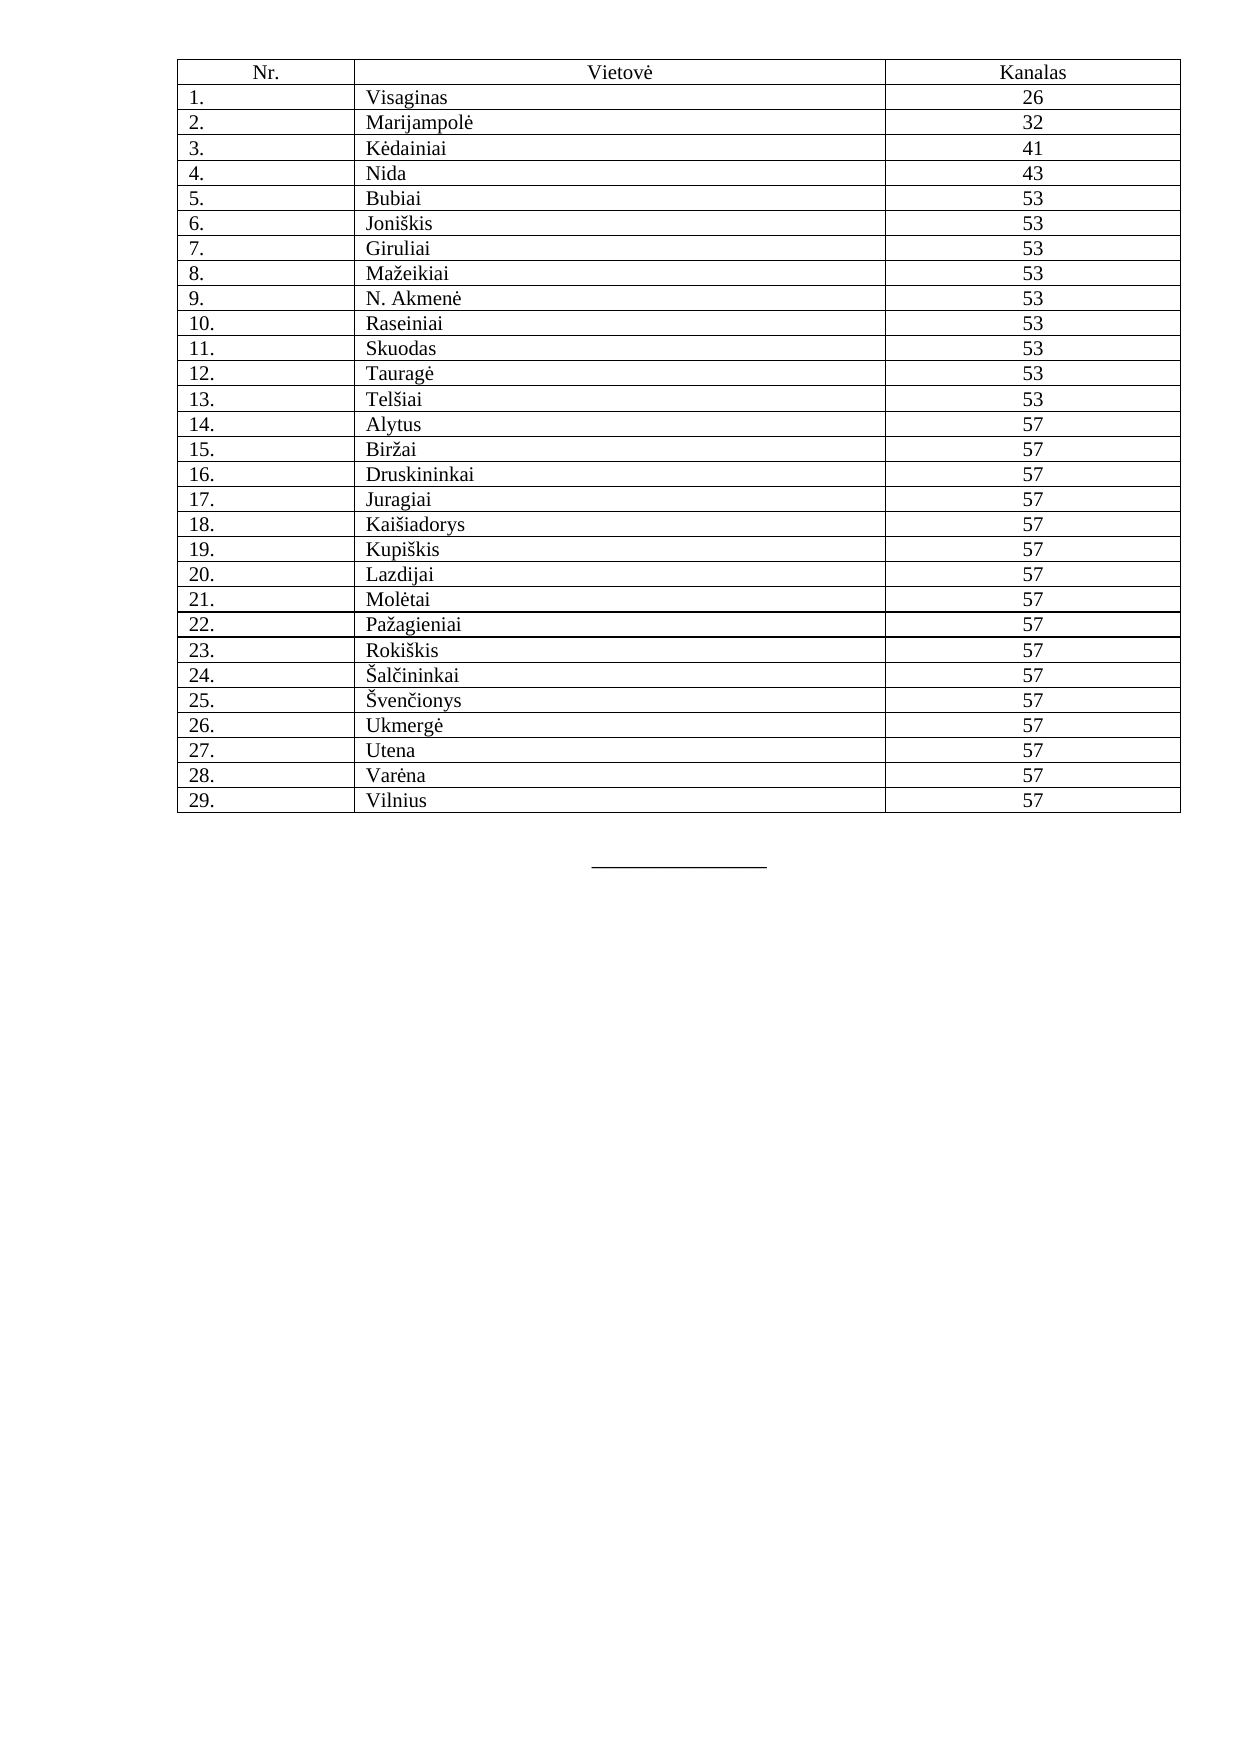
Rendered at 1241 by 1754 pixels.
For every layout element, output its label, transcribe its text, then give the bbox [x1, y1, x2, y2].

table_cell 57 [886, 613, 1180, 636]
table_cell Marijampolė [355, 110, 885, 134]
table_cell 57 [886, 437, 1180, 461]
table_cell 53 [886, 211, 1180, 235]
table_cell 15. [178, 437, 354, 461]
table_cell 27. [178, 738, 354, 762]
table_cell 28. [178, 763, 354, 787]
table_cell 25. [178, 688, 354, 712]
table_cell Kėdainiai [355, 135, 885, 159]
table_cell Šalčininkai [355, 663, 885, 687]
table_cell Mažeikiai [355, 261, 885, 285]
table_header Kanalas [886, 60, 1180, 84]
table_cell 57 [886, 688, 1180, 712]
table_cell 13. [178, 386, 354, 411]
table_cell 20. [178, 562, 354, 586]
table_cell 29. [178, 788, 354, 812]
table_cell 53 [886, 361, 1180, 385]
table_cell 1. [178, 85, 354, 109]
table_cell 57 [886, 562, 1180, 586]
table_cell 57 [886, 487, 1180, 511]
table_cell 9. [178, 286, 354, 310]
table_cell Rokiškis [355, 638, 885, 662]
table_cell Pažagieniai [355, 613, 885, 636]
table_cell 17. [178, 487, 354, 511]
table_cell 24. [178, 663, 354, 687]
table_cell 23. [178, 638, 354, 662]
table_cell 57 [886, 412, 1180, 436]
table_cell 57 [886, 512, 1180, 536]
table_cell 26. [178, 713, 354, 737]
table_cell Juragiai [355, 487, 885, 511]
table_cell Telšiai [355, 386, 885, 411]
table_cell Biržai [355, 437, 885, 461]
table_cell Bubiai [355, 186, 885, 210]
table_cell 53 [886, 186, 1180, 210]
table_cell 57 [886, 738, 1180, 762]
table_cell 57 [886, 537, 1180, 561]
table_cell Molėtai [355, 587, 885, 611]
table_cell 6. [178, 211, 354, 235]
table_cell 22. [178, 613, 354, 636]
table_cell 53 [886, 236, 1180, 260]
table_cell 18. [178, 512, 354, 536]
table_cell Lazdijai [355, 562, 885, 586]
table_cell Giruliai [355, 236, 885, 260]
table_cell Tauragė [355, 361, 885, 385]
table_cell Varėna [355, 763, 885, 787]
table_cell 57 [886, 638, 1180, 662]
table_cell 26 [886, 85, 1180, 109]
table_cell 41 [886, 135, 1180, 159]
table_cell Kupiškis [355, 537, 885, 561]
table_cell Joniškis [355, 211, 885, 235]
table_cell Raseiniai [355, 311, 885, 335]
table_cell 53 [886, 311, 1180, 335]
table_cell 57 [886, 788, 1180, 812]
table_cell Alytus [355, 412, 885, 436]
table_cell Druskininkai [355, 462, 885, 486]
table_cell 57 [886, 713, 1180, 737]
table_cell Nida [355, 161, 885, 184]
table_cell 16. [178, 462, 354, 486]
table_cell 53 [886, 336, 1180, 360]
table_cell 57 [886, 462, 1180, 486]
table_cell 5. [178, 186, 354, 210]
table_cell 57 [886, 763, 1180, 787]
table_cell 4. [178, 161, 354, 184]
table_cell Kaišiadorys [355, 512, 885, 536]
table_header Vietovė [355, 60, 885, 84]
table_cell Ukmergė [355, 713, 885, 737]
table_cell 57 [886, 587, 1180, 611]
table_cell 53 [886, 261, 1180, 285]
text ______________ [177, 842, 1181, 871]
table_cell 43 [886, 161, 1180, 184]
table_cell 32 [886, 110, 1180, 134]
table_cell 3. [178, 135, 354, 159]
table_cell 19. [178, 537, 354, 561]
table_cell 53 [886, 286, 1180, 310]
table_cell 12. [178, 361, 354, 385]
table_cell Vilnius [355, 788, 885, 812]
table_cell 57 [886, 663, 1180, 687]
table_cell Utena [355, 738, 885, 762]
table_cell Visaginas [355, 85, 885, 109]
table_cell 10. [178, 311, 354, 335]
table_cell 8. [178, 261, 354, 285]
table_cell 21. [178, 587, 354, 611]
table_cell 53 [886, 386, 1180, 411]
table_cell 11. [178, 336, 354, 360]
table_cell Skuodas [355, 336, 885, 360]
table_header Nr. [178, 60, 354, 84]
table_cell 14. [178, 412, 354, 436]
table_cell Švenčionys [355, 688, 885, 712]
table_cell 7. [178, 236, 354, 260]
table_cell 2. [178, 110, 354, 134]
table_cell N. Akmenė [355, 286, 885, 310]
